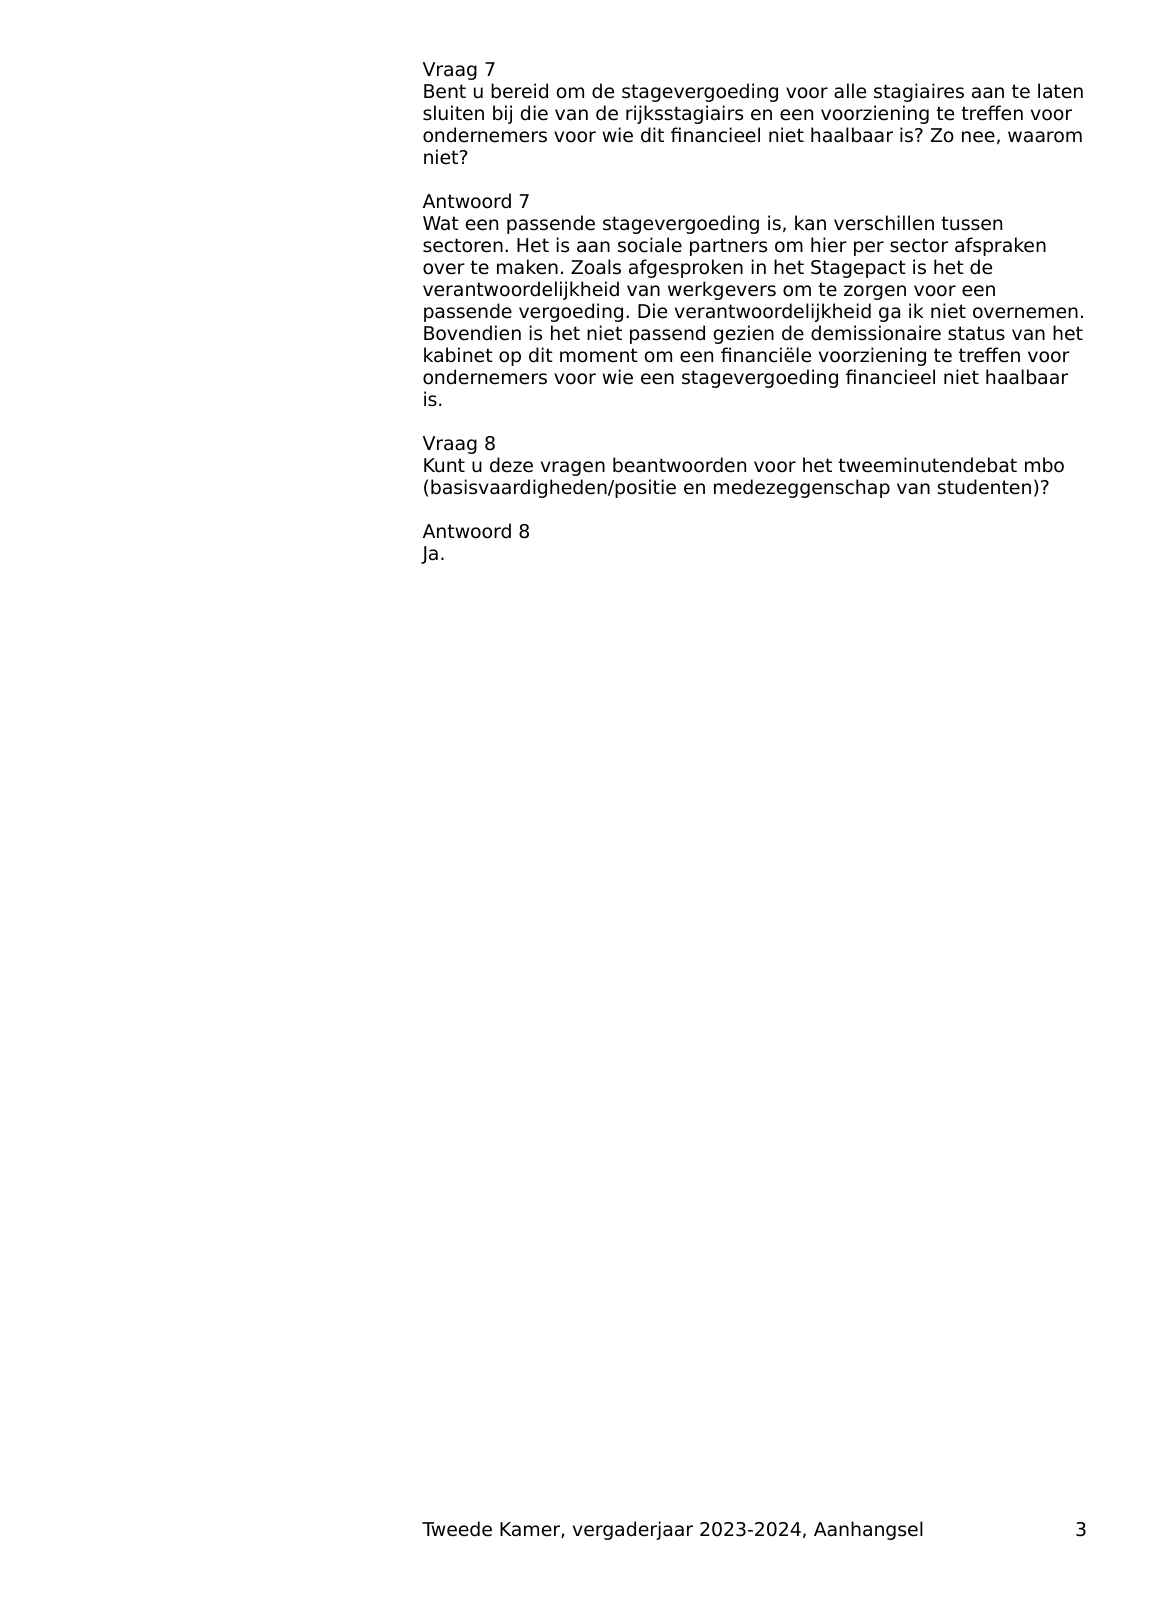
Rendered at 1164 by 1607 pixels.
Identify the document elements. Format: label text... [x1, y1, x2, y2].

text Bent u bereid om de stagevergoeding voor alle stagiaires aan te laten sluiten bij die van de rijksstagiairs en een voorziening te treffen voor ondernemers voor wie dit financieel niet haalbaar is? Zo nee, waarom niet? [422, 81, 1087, 169]
text Vraag 7 [422, 59, 1087, 81]
text Ja. [422, 543, 1087, 565]
text Vraag 8 [422, 433, 1087, 455]
text Wat een passende stagevergoeding is, kan verschillen tussen sectoren. Het is aan sociale partners om hier per sector afspraken over te maken. Zoals afgesproken in het Stagepact is het de verantwoordelijkheid van werkgevers om te zorgen voor een passende vergoeding. Die verantwoordelijkheid ga ik niet overnemen. Bovendien is het niet passend gezien de demissionaire status van het kabinet op dit moment om een financiële voorziening te treffen voor ondernemers voor wie een stagevergoeding financieel niet haalbaar is. [422, 213, 1087, 411]
text Antwoord 7 [422, 191, 1087, 213]
text Antwoord 8 [422, 521, 1087, 543]
text Kunt u deze vragen beantwoorden voor het tweeminutendebat mbo (basisvaardigheden/positie en medezeggenschap van studenten)? [422, 455, 1087, 499]
